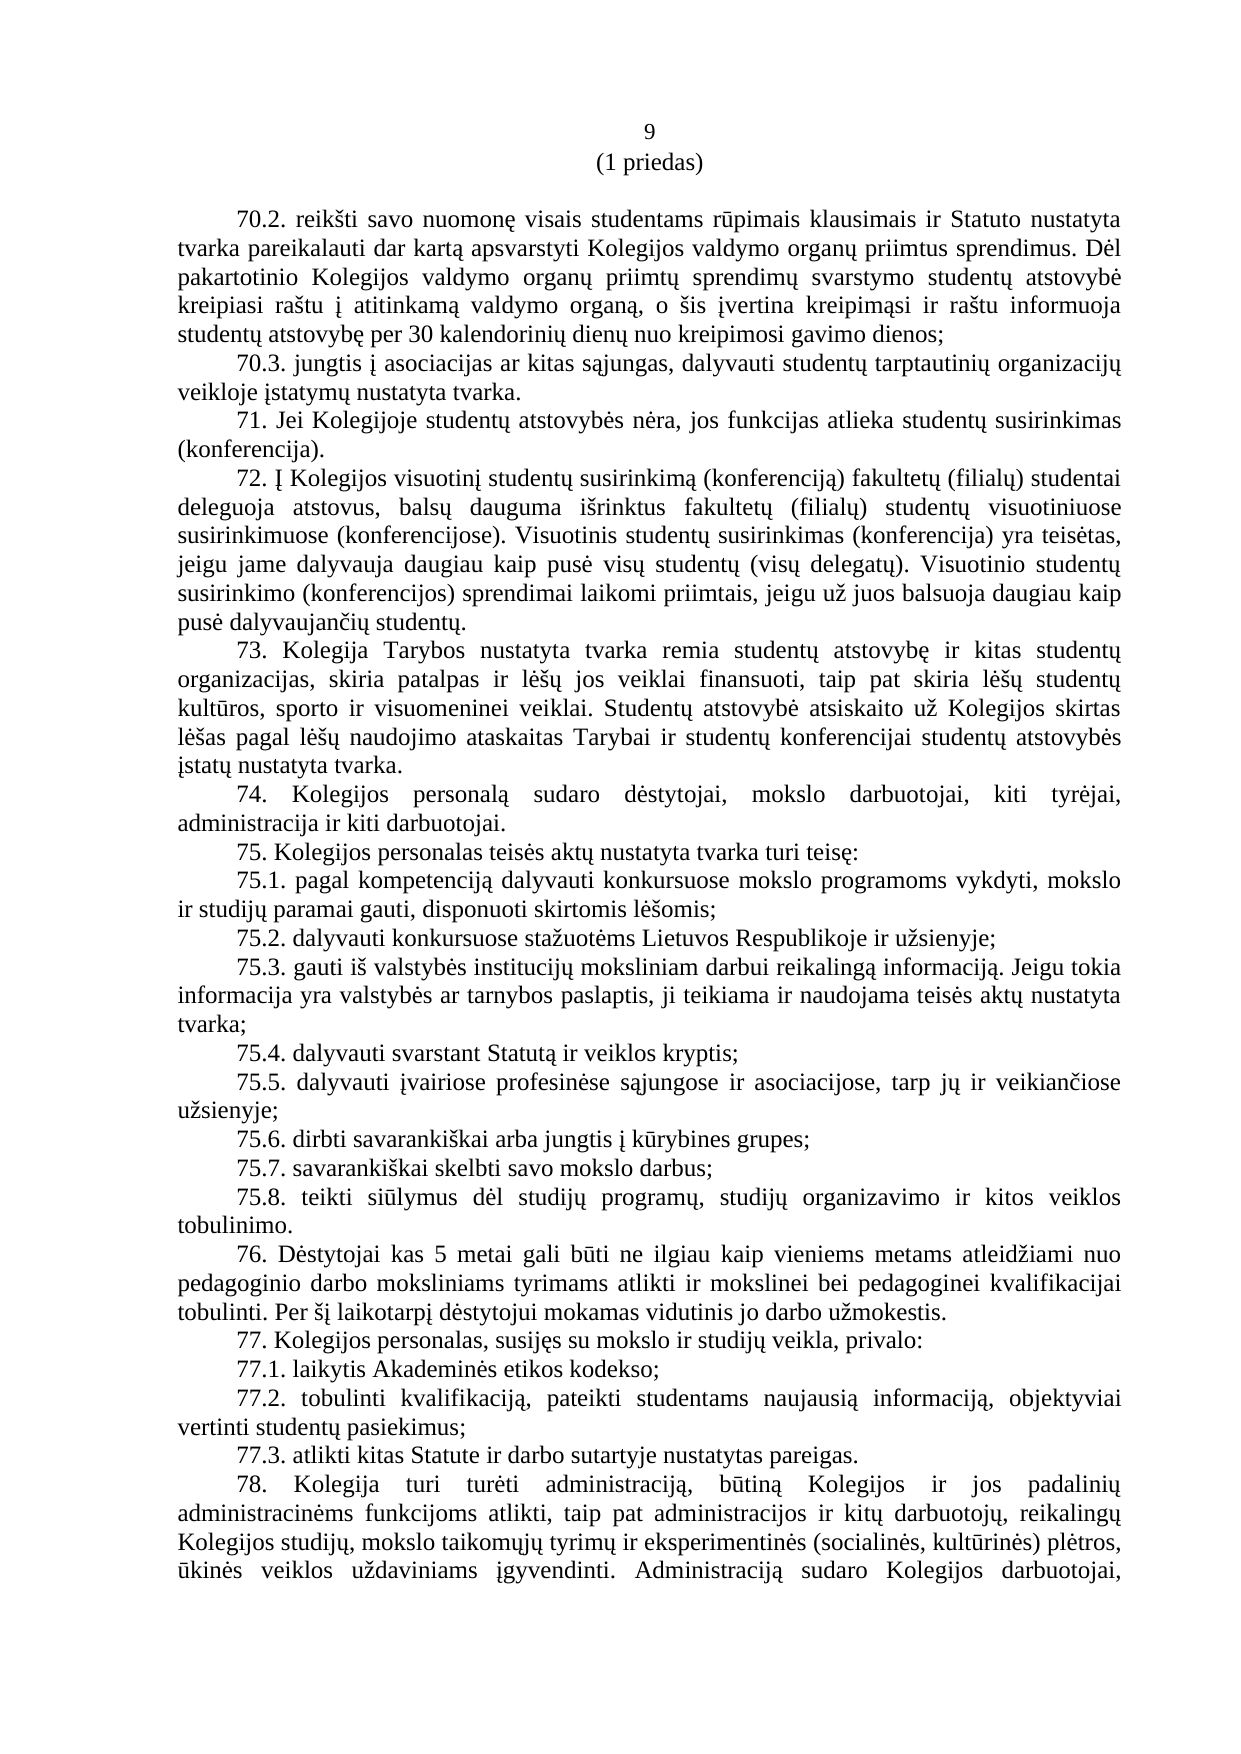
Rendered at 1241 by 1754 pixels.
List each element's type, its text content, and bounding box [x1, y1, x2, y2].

text 77. Kolegijos personalas, susijęs su mokslo ir studijų veikla, privalo: [177, 1326, 1122, 1354]
text 75. Kolegijos personalas teisės aktų nustatyta tvarka turi teisę: [177, 837, 1122, 866]
text 71. Jei Kolegijoje studentų atstovybės nėra, jos funkcijas atlieka studentų susirinkimas (konferencija). [177, 406, 1122, 463]
text 75.8. teikti siūlymus dėl studijų programų, studijų organizavimo ir kitos veiklos tobulinimo. [177, 1182, 1122, 1239]
text 75.4. dalyvauti svarstant Statutą ir veiklos kryptis; [177, 1038, 1122, 1067]
text 73. Kolegija Tarybos nustatyta tvarka remia studentų atstovybę ir kitas studentų organizacijas, skiria patalpas ir lėšų jos veiklai finansuoti, taip pat skiria lėšų studentų kultūros, sporto ir visuomeninei veiklai. Studentų atstovybė atsiskaito už Kolegijos skirtas lėšas pagal lėšų naudojimo ataskaitas Tarybai ir studentų konferencijai studentų atstovybės įstatų nustatyta tvarka. [177, 636, 1122, 779]
text 70.2. reikšti savo nuomonę visais studentams rūpimais klausimais ir Statuto nustatyta tvarka pareikalauti dar kartą apsvarstyti Kolegijos valdymo organų priimtus sprendimus. Dėl pakartotinio Kolegijos valdymo organų priimtų sprendimų svarstymo studentų atstovybė kreipiasi raštu į atitinkamą valdymo organą, o šis įvertina kreipimąsi ir raštu informuoja studentų atstovybę per 30 kalendorinių dienų nuo kreipimosi gavimo dienos; [177, 204, 1122, 348]
text 78. Kolegija turi turėti administraciją, būtiną Kolegijos ir jos padalinių administracinėms funkcijoms atlikti, taip pat administracijos ir kitų darbuotojų, reikalingų Kolegijos studijų, mokslo taikomųjų tyrimų ir eksperimentinės (socialinės, kultūrinės) plėtros, ūkinės veiklos uždaviniams įgyvendinti. Administraciją sudaro Kolegijos darbuotojai, [177, 1469, 1122, 1584]
text 77.2. tobulinti kvalifikaciją, pateikti studentams naujausią informaciją, objektyviai vertinti studentų pasiekimus; [177, 1383, 1122, 1441]
text 75.3. gauti iš valstybės institucijų moksliniam darbui reikalingą informaciją. Jeigu tokia informacija yra valstybės ar tarnybos paslaptis, ji teikiama ir naudojama teisės aktų nustatyta tvarka; [177, 952, 1122, 1038]
text 76. Dėstytojai kas 5 metai gali būti ne ilgiau kaip vieniems metams atleidžiami nuo pedagoginio darbo moksliniams tyrimams atlikti ir mokslinei bei pedagoginei kvalifikacijai tobulinti. Per šį laikotarpį dėstytojui mokamas vidutinis jo darbo užmokestis. [177, 1239, 1122, 1326]
text 72. Į Kolegijos visuotinį studentų susirinkimą (konferenciją) fakultetų (filialų) studentai deleguoja atstovus, balsų dauguma išrinktus fakultetų (filialų) studentų visuotiniuose susirinkimuose (konferencijose). Visuotinis studentų susirinkimas (konferencija) yra teisėtas, jeigu jame dalyvauja daugiau kaip pusė visų studentų (visų delegatų). Visuotinio studentų susirinkimo (konferencijos) sprendimai laikomi priimtais, jeigu už juos balsuoja daugiau kaip pusė dalyvaujančių studentų. [177, 463, 1122, 636]
text 77.1. laikytis Akademinės etikos kodekso; [177, 1354, 1122, 1383]
text 75.1. pagal kompetenciją dalyvauti konkursuose mokslo programoms vykdyti, mokslo ir studijų paramai gauti, disponuoti skirtomis lėšomis; [177, 866, 1122, 923]
text 75.5. dalyvauti įvairiose profesinėse sąjungose ir asociacijose, tarp jų ir veikiančiose užsienyje; [177, 1067, 1122, 1124]
text 75.7. savarankiškai skelbti savo mokslo darbus; [177, 1153, 1122, 1182]
text 70.3. jungtis į asociacijas ar kitas sąjungas, dalyvauti studentų tarptautinių organizacijų veikloje įstatymų nustatyta tvarka. [177, 348, 1122, 406]
text 75.2. dalyvauti konkursuose stažuotėms Lietuvos Respublikoje ir užsienyje; [177, 923, 1122, 952]
text 77.3. atlikti kitas Statute ir darbo sutartyje nustatytas pareigas. [177, 1441, 1122, 1469]
text 74. Kolegijos personalą sudaro dėstytojai, mokslo darbuotojai, kiti tyrėjai, administracija ir kiti darbuotojai. [177, 779, 1122, 837]
text 75.6. dirbti savarankiškai arba jungtis į kūrybines grupes; [177, 1124, 1122, 1153]
